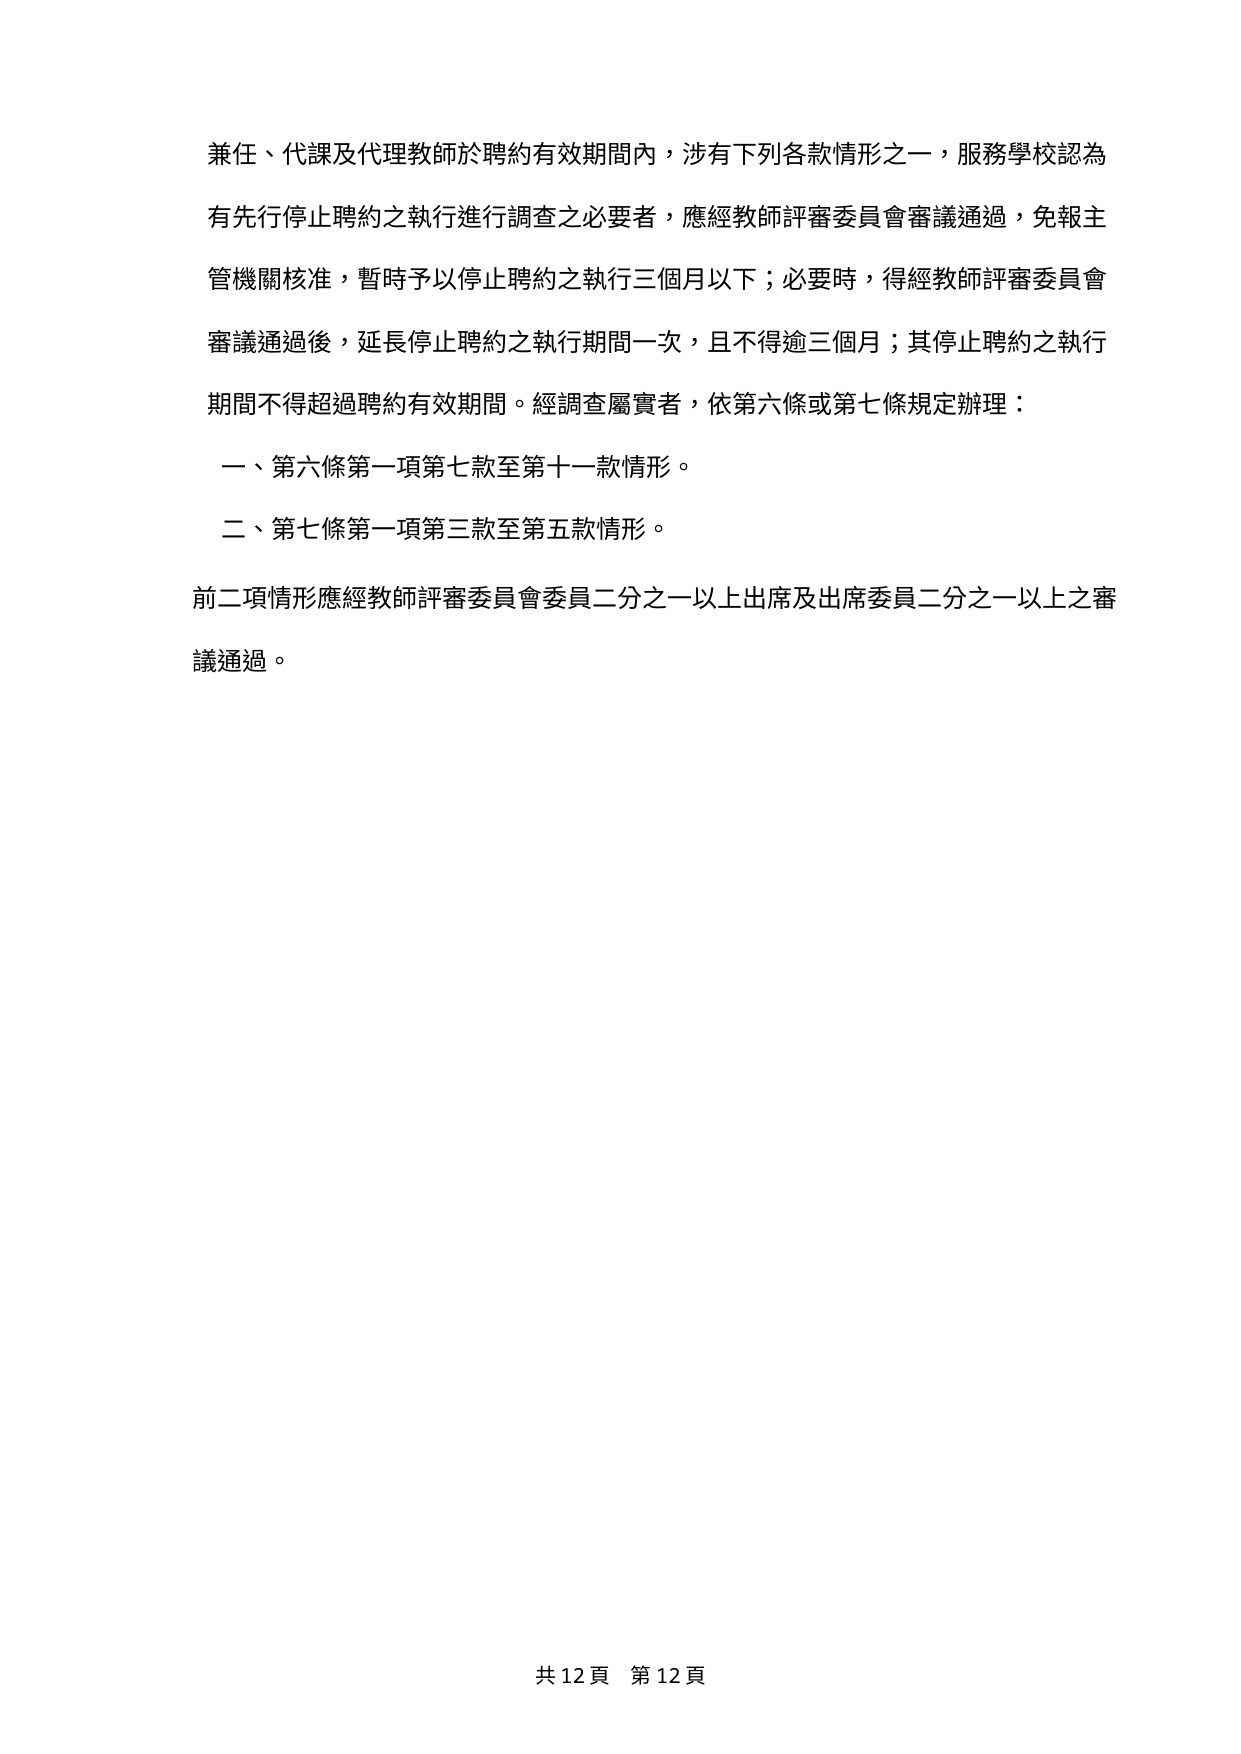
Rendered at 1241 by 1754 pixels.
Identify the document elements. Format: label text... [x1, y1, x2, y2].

text 前二項情形應經教師評審委員會委員二分之一以上出席及出席委員二分之一以上之審議通過。 [192, 555, 1122, 680]
text 一、第六條第一項第七款至第十一款情形。 [207, 423, 1122, 486]
text 二、第七條第一項第三款至第五款情形。 [207, 486, 1122, 548]
text 兼任、代課及代理教師於聘約有效期間內，涉有下列各款情形之一，服務學校認為有先行停止聘約之執行進行調查之必要者，應經教師評審委員會審議通過，免報主管機關核准，暫時予以停止聘約之執行三個月以下；必要時，得經教師評審委員會審議通過後，延長停止聘約之執行期間一次，且不得逾三個月；其停止聘約之執行期間不得超過聘約有效期間。經調查屬實者，依第六條或第七條規定辦理： [207, 111, 1122, 423]
